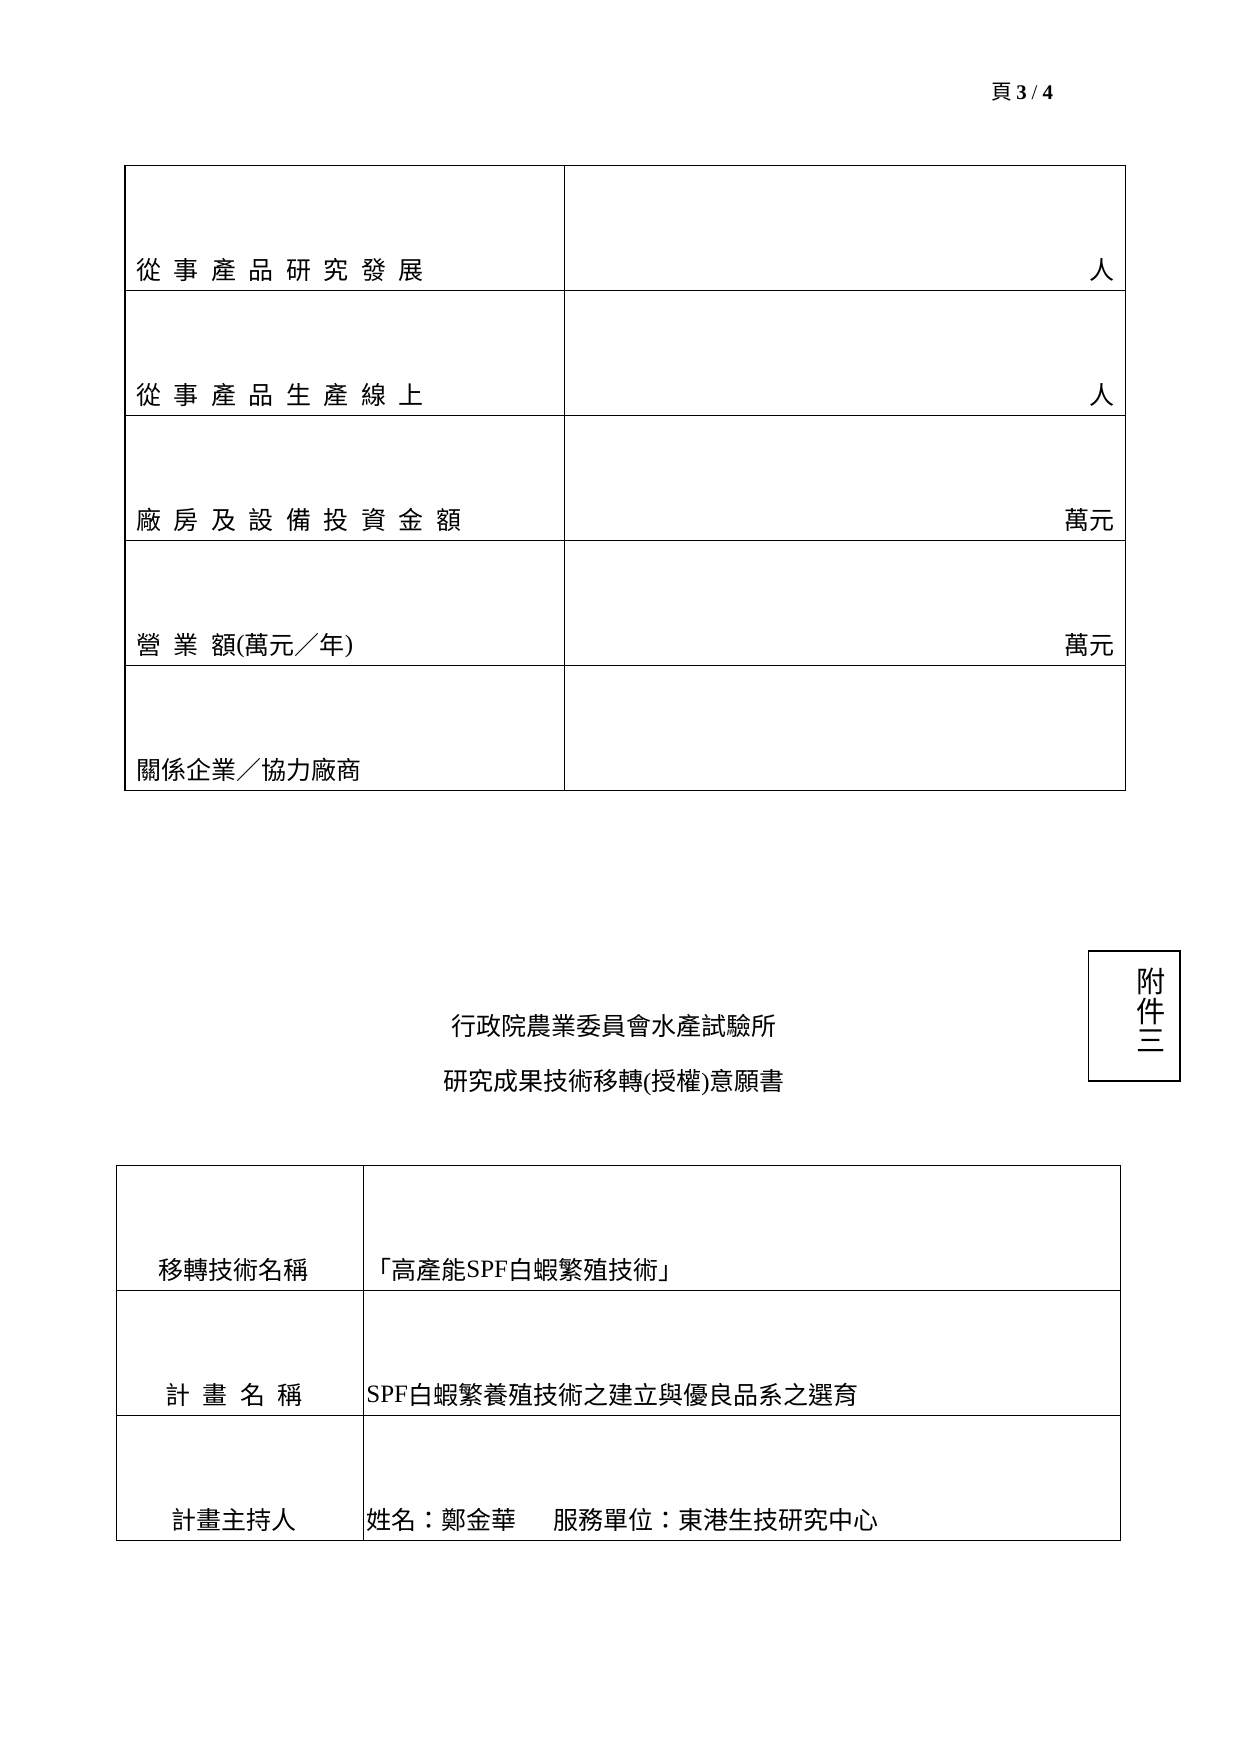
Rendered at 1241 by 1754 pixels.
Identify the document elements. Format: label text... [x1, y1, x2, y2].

text 研究成果技術移轉(授權)意願書 [187, 1061, 1040, 1097]
table_cell 姓名：鄭金華 服務單位：東港生技研究中心 [364, 1416, 1120, 1539]
table_cell 萬元 [565, 541, 1125, 664]
table_header 移轉技術名稱 [117, 1166, 363, 1289]
table_cell 人 [565, 166, 1125, 289]
table_header 「高產能SPF白蝦繁殖技術」 [364, 1166, 1120, 1289]
table_cell 計 畫 名 稱 [117, 1291, 363, 1414]
table_cell 從 事 產 品 生 產 線 上 [126, 291, 564, 414]
table_cell 關係企業／協力廠商 [126, 666, 564, 789]
table_cell 計畫主持人 [117, 1416, 363, 1539]
table_cell 廠 房 及 設 備 投 資 金 額 [126, 416, 564, 539]
text 行政院農業委員會水產試驗所 [187, 1007, 1040, 1043]
table_cell 人 [565, 291, 1125, 414]
table_cell SPF白蝦繁養殖技術之建立與優良品系之選育 [364, 1291, 1120, 1414]
table_cell 萬元 [565, 416, 1125, 539]
table_cell 營 業 額(萬元／年) [126, 541, 564, 664]
text [1089, 952, 1179, 1080]
table_cell 從 事 產 品 研 究 發 展 [126, 166, 564, 289]
table_cell [565, 666, 1125, 789]
text 附件三 [1129, 967, 1172, 1065]
